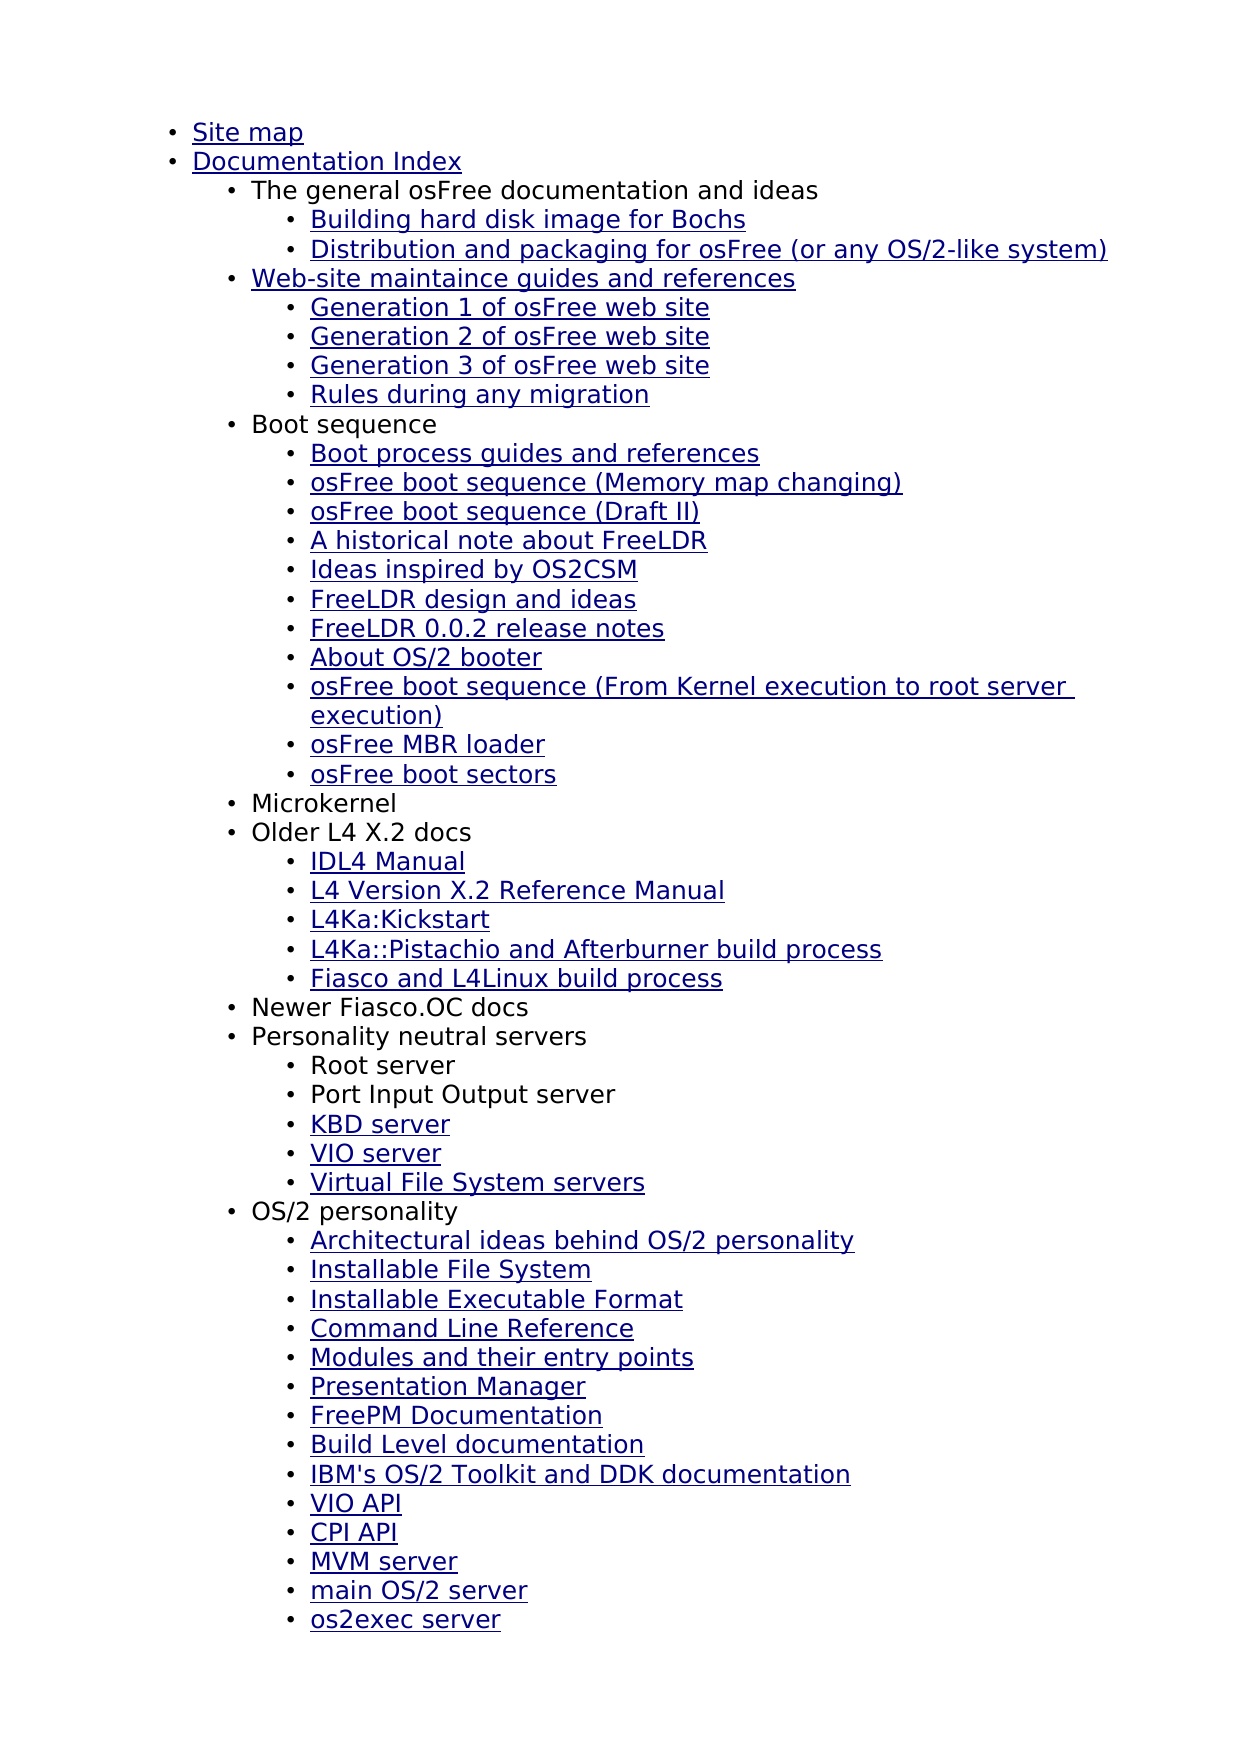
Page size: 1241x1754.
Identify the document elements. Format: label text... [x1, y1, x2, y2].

list FreeLDR design and ideas [295, 585, 1122, 614]
list L4Ka:Kickstart [295, 906, 1122, 935]
list Fiasco and L4Linux build process [295, 964, 1122, 993]
list A historical note about FreeLDR [295, 526, 1122, 556]
list Building hard disk image for Bochs [295, 206, 1122, 235]
list VIO server [295, 1139, 1122, 1168]
list Boot sequence [236, 410, 1122, 439]
list Modules and their entry points [295, 1343, 1122, 1372]
list Root server [295, 1051, 1122, 1081]
list Microkernel [236, 789, 1122, 818]
list Web-site maintaince guides and references [236, 264, 1122, 293]
list Presentation Manager [295, 1372, 1122, 1401]
list CPI API [295, 1518, 1122, 1547]
list Installable File System [295, 1256, 1122, 1285]
list Personality neutral servers [236, 1022, 1122, 1051]
list Documentation Index [177, 147, 1122, 176]
list L4Ka::Pistachio and Afterburner build process [295, 935, 1122, 964]
list Older L4 X.2 docs [236, 818, 1122, 847]
list FreePM Documentation [295, 1401, 1122, 1431]
list Port Input Output server [295, 1081, 1122, 1110]
list VIO API [295, 1489, 1122, 1518]
list osFree boot sequence (Memory map changing) [295, 468, 1122, 497]
list IDL4 Manual [295, 847, 1122, 876]
list Generation 3 of osFree web site [295, 351, 1122, 381]
list About OS/2 booter [295, 643, 1122, 672]
list osFree boot sectors [295, 760, 1122, 789]
list The general osFree documentation and ideas [236, 176, 1122, 206]
list osFree MBR loader [295, 731, 1122, 760]
list Generation 1 of osFree web site [295, 293, 1122, 322]
list osFree boot sequence (From Kernel execution to root server execution) [295, 672, 1122, 731]
list L4 Version X.2 Reference Manual [295, 876, 1122, 906]
list Architectural ideas behind OS/2 personality [295, 1226, 1122, 1256]
list Installable Executable Format [295, 1285, 1122, 1314]
list main OS/2 server [295, 1576, 1122, 1606]
list Newer Fiasco.OC docs [236, 993, 1122, 1022]
list IBM's OS/2 Toolkit and DDK documentation [295, 1460, 1122, 1489]
list Virtual File System servers [295, 1168, 1122, 1197]
list os2exec server [295, 1606, 1122, 1635]
list Ideas inspired by OS2CSM [295, 556, 1122, 585]
list Generation 2 of osFree web site [295, 322, 1122, 351]
list Site map [177, 118, 1122, 147]
list FreeLDR 0.0.2 release notes [295, 614, 1122, 643]
list Distribution and packaging for osFree (or any OS/2-like system) [295, 235, 1122, 264]
list KBD server [295, 1110, 1122, 1139]
list Rules during any migration [295, 381, 1122, 410]
list Command Line Reference [295, 1314, 1122, 1343]
list OS/2 personality [236, 1197, 1122, 1226]
list Boot process guides and references [295, 439, 1122, 468]
list MVM server [295, 1547, 1122, 1576]
list Build Level documentation [295, 1431, 1122, 1460]
list osFree boot sequence (Draft II) [295, 497, 1122, 526]
